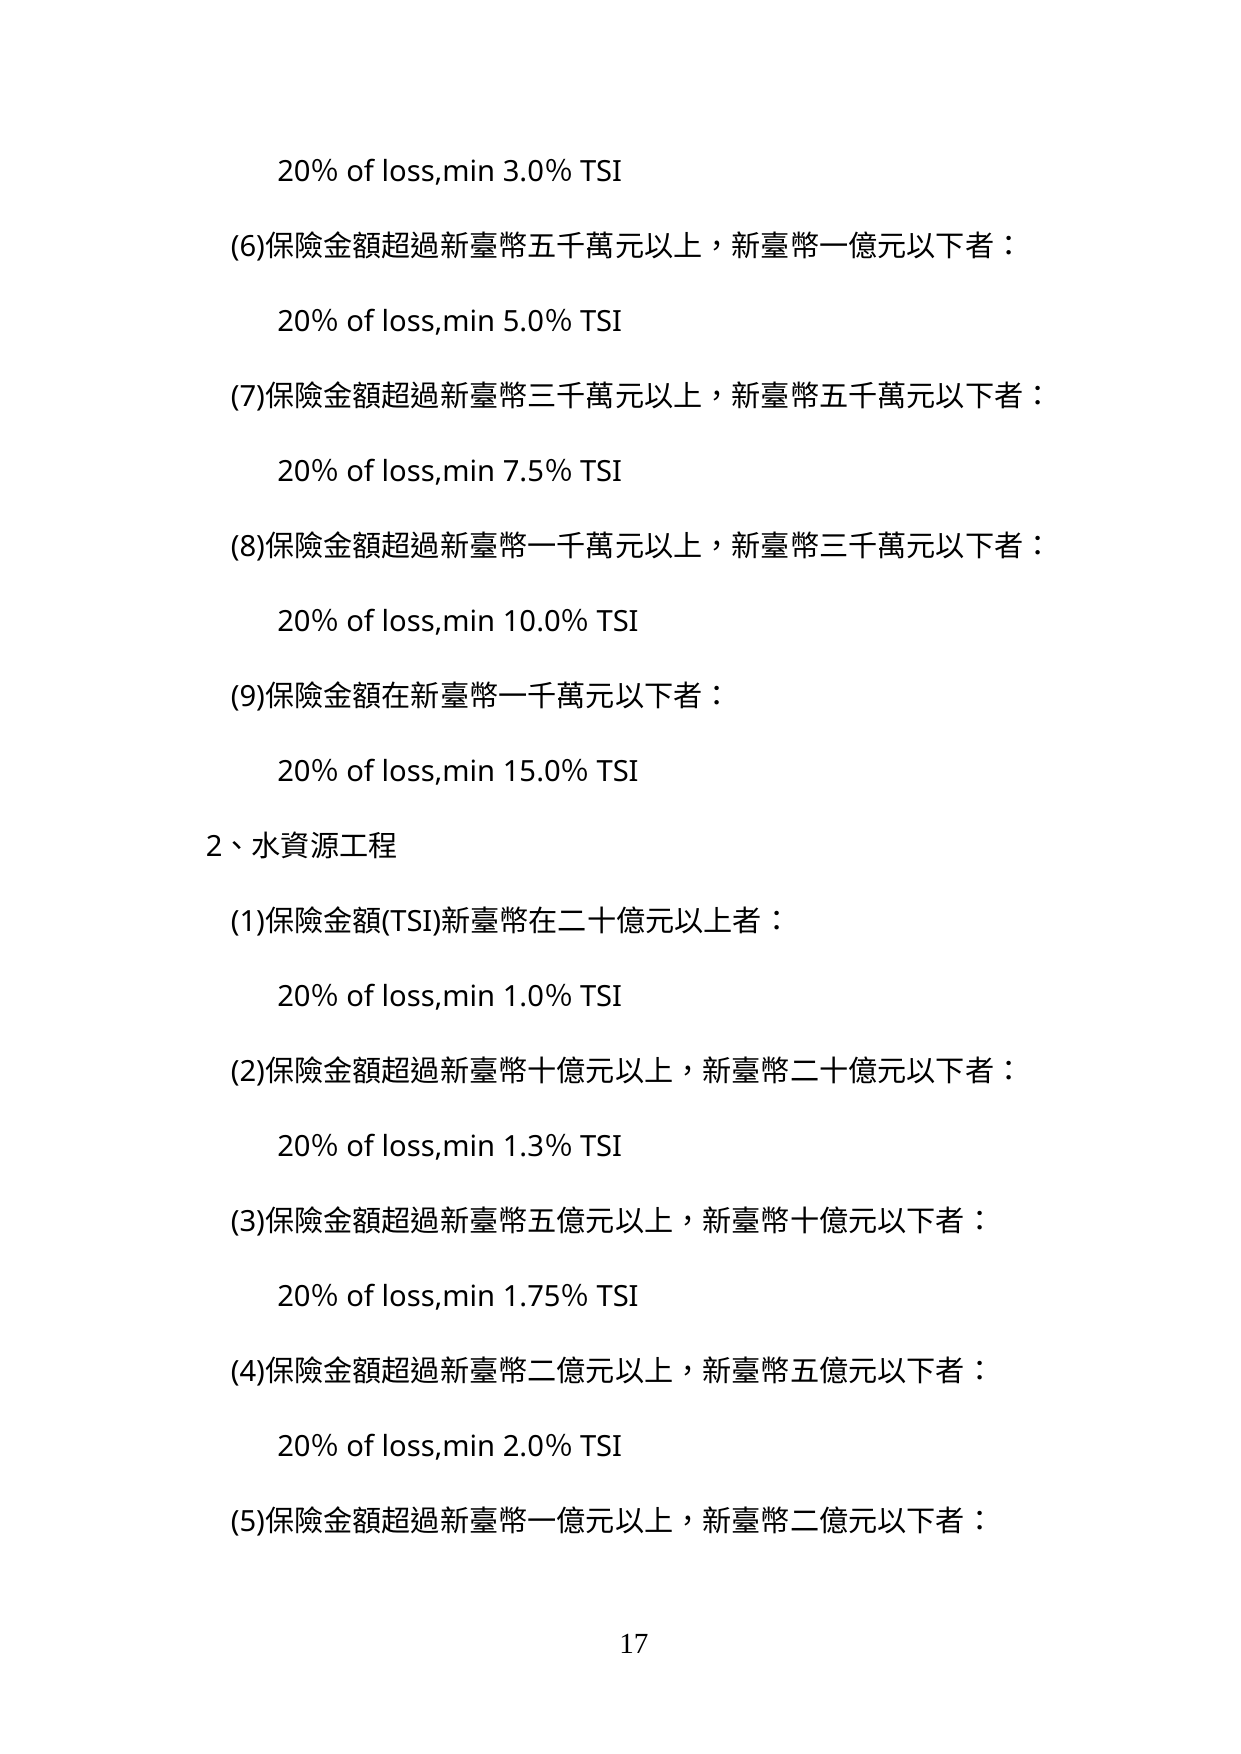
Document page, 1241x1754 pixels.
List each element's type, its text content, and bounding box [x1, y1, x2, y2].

text (8)保險金額超過新臺幣一千萬元以上，新臺幣三千萬元以下者： [207, 506, 1149, 581]
text (6)保險金額超過新臺幣五千萬元以上，新臺幣一億元以下者： [207, 206, 1149, 281]
text 20％ of loss,min 2.0％ TSI [207, 1406, 1149, 1481]
text (3)保險金額超過新臺幣五億元以上，新臺幣十億元以下者： [207, 1181, 1149, 1256]
text 20％ of loss,min 7.5％ TSI [207, 431, 1149, 506]
text (5)保險金額超過新臺幣一億元以上，新臺幣二億元以下者： [207, 1481, 1149, 1556]
text (9)保險金額在新臺幣一千萬元以下者： [207, 656, 1149, 731]
text 20％ of loss,min 1.0％ TSI [207, 956, 1149, 1031]
text 20％ of loss,min 1.75％ TSI [207, 1256, 1149, 1331]
text (1)保險金額(TSI)新臺幣在二十億元以上者： [207, 881, 1149, 956]
text 20％ of loss,min 3.0％ TSI [207, 131, 1149, 206]
text 2、水資源工程 [206, 806, 1149, 881]
text (2)保險金額超過新臺幣十億元以上，新臺幣二十億元以下者： [207, 1031, 1149, 1106]
text 20％ of loss,min 1.3％ TSI [207, 1106, 1149, 1181]
text 20％ of loss,min 10.0％ TSI [207, 581, 1149, 656]
text (4)保險金額超過新臺幣二億元以上，新臺幣五億元以下者： [207, 1331, 1149, 1406]
text (7)保險金額超過新臺幣三千萬元以上，新臺幣五千萬元以下者： [207, 356, 1149, 431]
text 20％ of loss,min 5.0％ TSI [207, 281, 1149, 356]
text 20％ of loss,min 15.0％ TSI [207, 731, 1149, 806]
